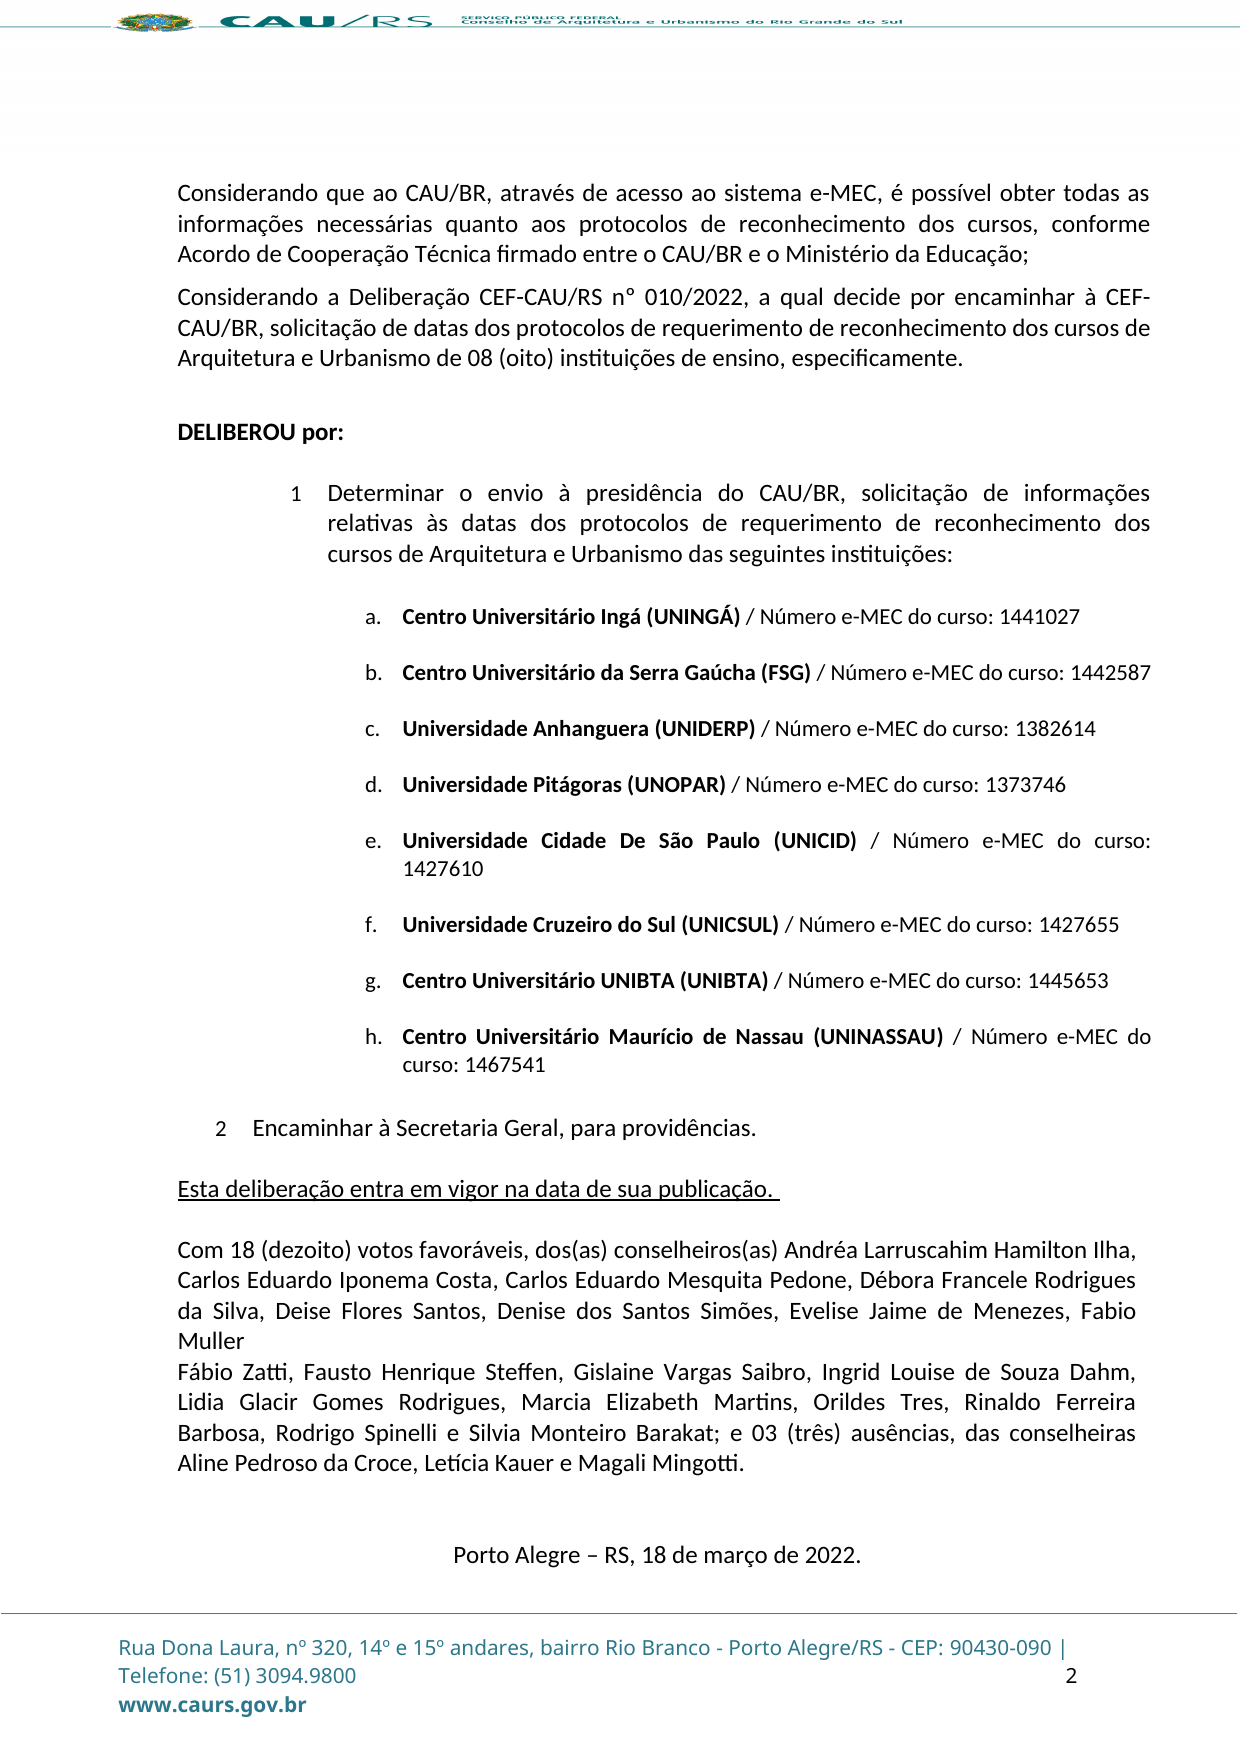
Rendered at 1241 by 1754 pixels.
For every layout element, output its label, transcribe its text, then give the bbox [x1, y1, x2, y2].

list Universidade Cruzeiro do Sul (UNICSUL) / Número e-MEC do curso: 1427655 [365, 910, 1152, 938]
list Universidade Pitágoras (UNOPAR) / Número e-MEC do curso: 1373746 [365, 770, 1152, 798]
list Centro Universitário da Serra Gaúcha (FSG) / Número e-MEC do curso: 1442587 [365, 658, 1152, 686]
text Considerando a Deliberação CEF-CAU/RS nº 010/2022, a qual decide por encaminhar à CEF-CAU/BR, solicitação de datas dos protocolos de requerimento de reconhecimento dos cursos de Arquitetura e Urbanismo de 08 (oito) instituições de ensino, especificamente. [177, 281, 1152, 373]
text Considerando que ao CAU/BR, através de acesso ao sistema e-MEC, é possível obter todas as informações necessárias quanto aos protocolos de reconhecimento dos cursos, conforme Acordo de Cooperação Técnica firmado entre o CAU/BR e o Ministério da Educação; [177, 177, 1152, 269]
list Centro Universitário Ingá (UNINGÁ) / Número e-MEC do curso: 1441027 [365, 602, 1152, 630]
list Universidade Anhanguera (UNIDERP) / Número e-MEC do curso: 1382614 [365, 714, 1152, 742]
list Porto Alegre – RS, 18 de março de 2022. [177, 1539, 1138, 1570]
list Universidade Cidade De São Paulo (UNICID) / Número e-MEC do curso: 1427610 [365, 826, 1152, 882]
text Fábio Zatti, Fausto Henrique Steffen, Gislaine Vargas Saibro, Ingrid Louise de Souza Dahm, Lidia Glacir Gomes Rodrigues, Marcia Elizabeth Martins, Orildes Tres, Rinaldo Ferreira Barbosa, Rodrigo Spinelli e Silvia Monteiro Barakat; e 03 (três) ausências, das conselheiras Aline Pedroso da Croce, Letícia Kauer e Magali Mingotti. [177, 1356, 1138, 1478]
text Com 18 (dezoito) votos favoráveis, dos(as) conselheiros(as) Andréa Larruscahim Hamilton Ilha, Carlos Eduardo Iponema Costa, Carlos Eduardo Mesquita Pedone, Débora Francele Rodrigues da Silva, Deise Flores Santos, Denise dos Santos Simões, Evelise Jaime de Menezes, Fabio Muller [177, 1234, 1138, 1356]
list Centro Universitário UNIBTA (UNIBTA) / Número e-MEC do curso: 1445653 [365, 966, 1152, 994]
list Esta deliberação entra em vigor na data de sua publicação. [177, 1173, 1152, 1203]
list Determinar o envio à presidência do CAU/BR, solicitação de informações relativas às datas dos protocolos de requerimento de reconhecimento dos cursos de Arquitetura e Urbanismo das seguintes instituições: [290, 477, 1152, 568]
list Encaminhar à Secretaria Geral, para providências. [215, 1112, 1152, 1142]
list Centro Universitário Maurício de Nassau (UNINASSAU) / Número e-MEC do curso: 1467541 [365, 1022, 1152, 1078]
text DELIBEROU por: [177, 416, 1152, 446]
